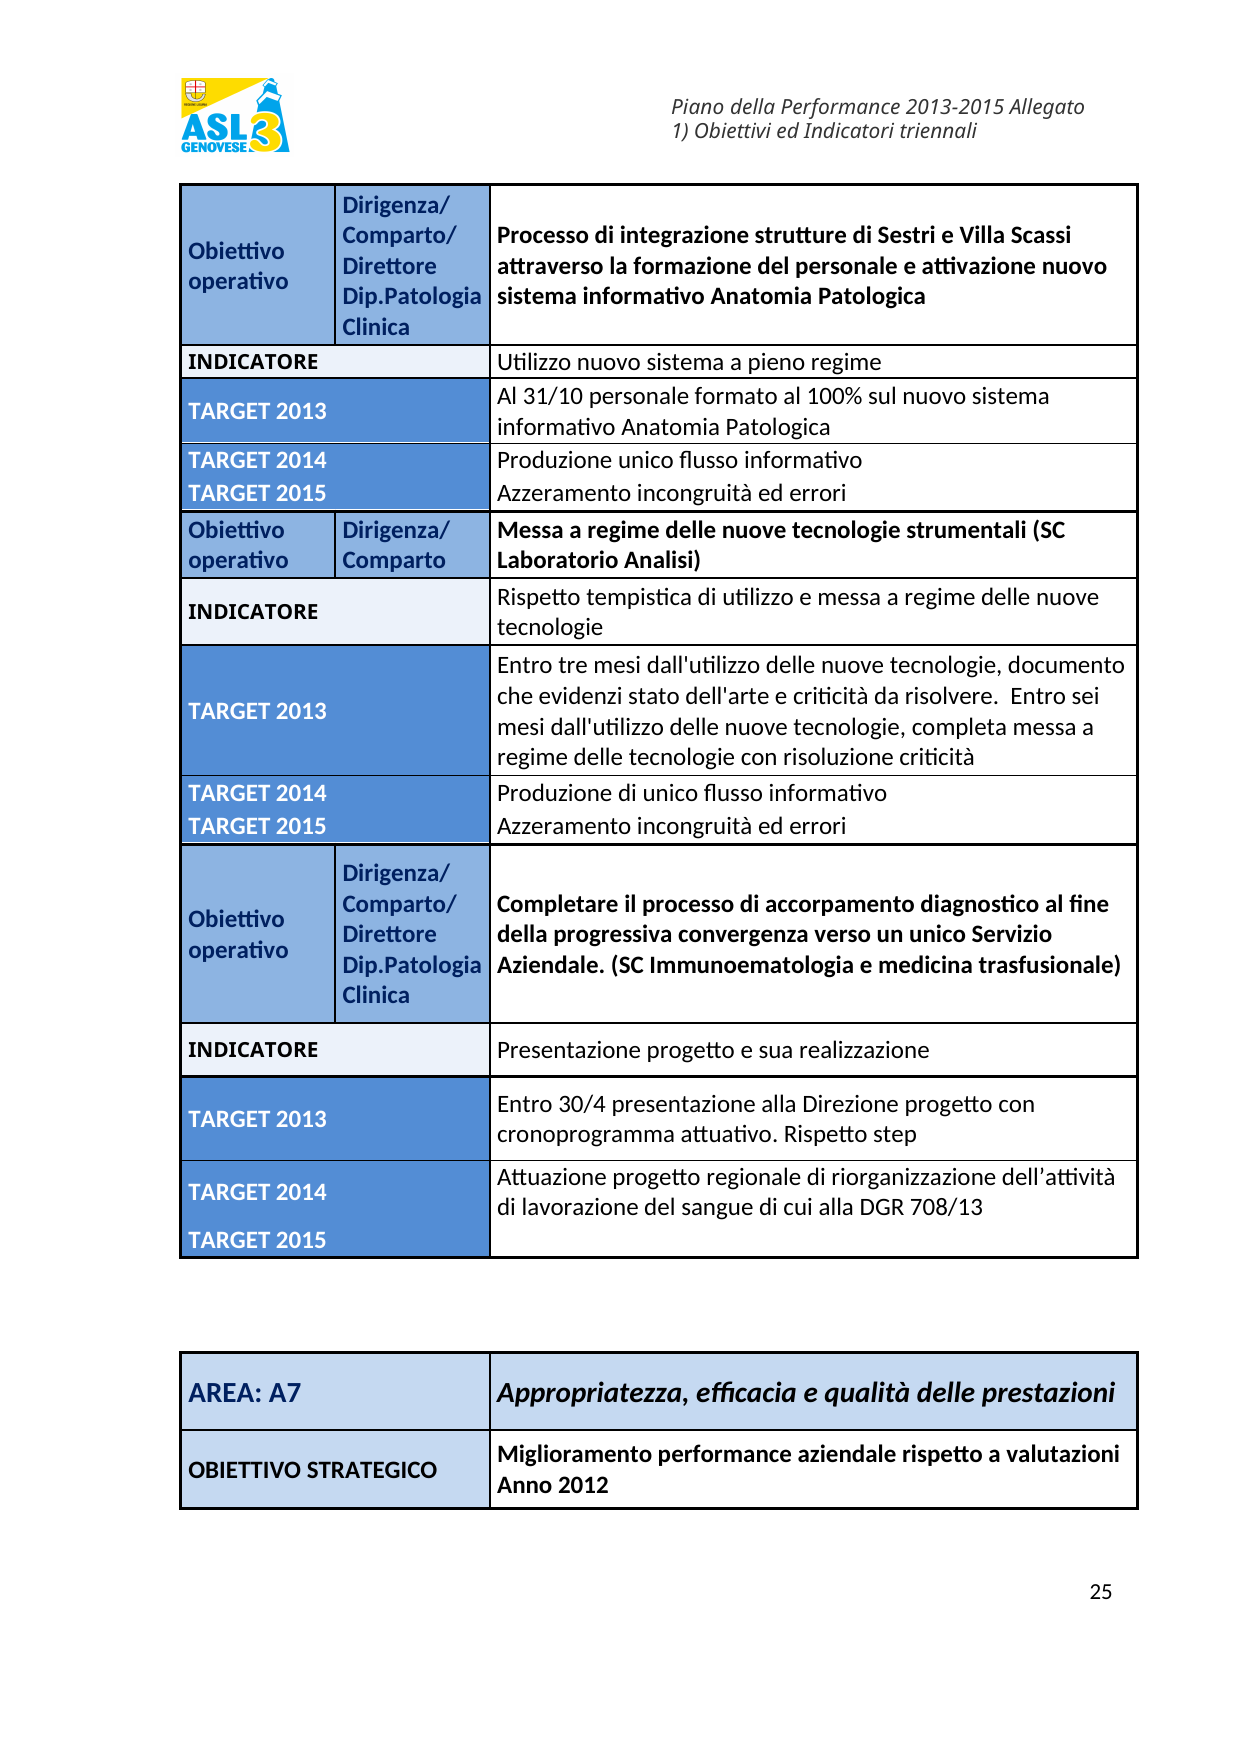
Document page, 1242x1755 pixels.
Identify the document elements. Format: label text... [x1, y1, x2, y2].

table_cell [335, 808, 489, 842]
table_cell Produzione di unico flusso informativo [491, 776, 1136, 808]
table_cell [335, 1161, 489, 1222]
table_cell Azzeramento incongruità ed errori [491, 475, 1136, 509]
table_cell Al 31/10 personale formato al 100% sul nuovo sistema informativo Anatomia Patologica [491, 379, 1136, 442]
table_cell [491, 1222, 1136, 1256]
table_cell Dirigenza/ Comparto/ Direttore Dip.Patologia Clinica [336, 846, 489, 1022]
table_cell Dirigenza/ Comparto/ Direttore Dip.Patologia Clinica [336, 186, 489, 344]
table_cell Utilizzo nuovo sistema a pieno regime [491, 346, 1136, 377]
table_cell Dirigenza/ Comparto [336, 513, 489, 577]
table_cell Obiettivo operativo [182, 186, 334, 344]
table_cell TARGET 2013 [182, 646, 335, 775]
table_cell [335, 379, 489, 442]
table_cell TARGET 2015 [182, 808, 335, 842]
table_cell TARGET 2013 [182, 1078, 335, 1160]
table_cell Entro tre mesi dall'utilizzo delle nuove tecnologie, documento che evidenzi stato dell'arte e criticità da risolvere. Entro sei mesi dall'utilizzo delle nuove tecnologie, completa messa a regime delle tecnologie con risoluzione criticità [491, 646, 1136, 775]
table_cell Messa a regime delle nuove tecnologie strumentali (SC Laboratorio Analisi) [491, 513, 1136, 577]
table_header AREA: A7 [182, 1354, 489, 1429]
table_cell Entro 30/4 presentazione alla Direzione progetto con cronoprogramma attuativo. Rispetto step [491, 1078, 1136, 1160]
table_cell TARGET 2015 [182, 475, 335, 509]
table_cell Processo di integrazione strutture di Sestri e Villa Scassi attraverso la formazione del personale e attivazione nuovo sistema informativo Anatomia Patologica [491, 186, 1136, 344]
table_cell Presentazione progetto e sua realizzazione [491, 1024, 1136, 1075]
table_cell [335, 776, 489, 808]
table_cell TARGET 2013 [182, 379, 335, 442]
table_cell Attuazione progetto regionale di riorganizzazione dell’attività di lavorazione del sangue di cui alla DGR 708/13 [491, 1161, 1136, 1222]
table_cell Completare il processo di accorpamento diagnostico al fine della progressiva convergenza verso un unico Servizio Aziendale. (SC Immunoematologia e medicina trasfusionale) [491, 846, 1136, 1022]
table_cell TARGET 2014 [182, 444, 335, 475]
table_cell INDICATORE [182, 579, 489, 644]
table_cell TARGET 2014 [182, 776, 335, 808]
table_cell INDICATORE [182, 346, 489, 377]
table_cell Rispetto tempistica di utilizzo e messa a regime delle nuove tecnologie [491, 579, 1136, 644]
table_cell TARGET 2015 [182, 1222, 335, 1256]
table_cell Azzeramento incongruità ed errori [491, 808, 1136, 842]
table_cell Miglioramento performance aziendale rispetto a valutazioni Anno 2012 [491, 1431, 1136, 1507]
table_cell [335, 1078, 489, 1160]
table_cell [335, 444, 489, 475]
table_cell OBIETTIVO STRATEGICO [182, 1431, 489, 1507]
table_header Appropriatezza, efficacia e qualità delle prestazioni [491, 1354, 1136, 1429]
table_cell [335, 646, 489, 775]
table_cell [335, 1222, 489, 1256]
table_cell Obiettivo operativo [182, 846, 334, 1022]
table_cell Produzione unico flusso informativo [491, 444, 1136, 475]
table_cell TARGET 2014 [182, 1161, 335, 1222]
table_cell INDICATORE [182, 1024, 489, 1075]
table_cell [335, 475, 489, 509]
